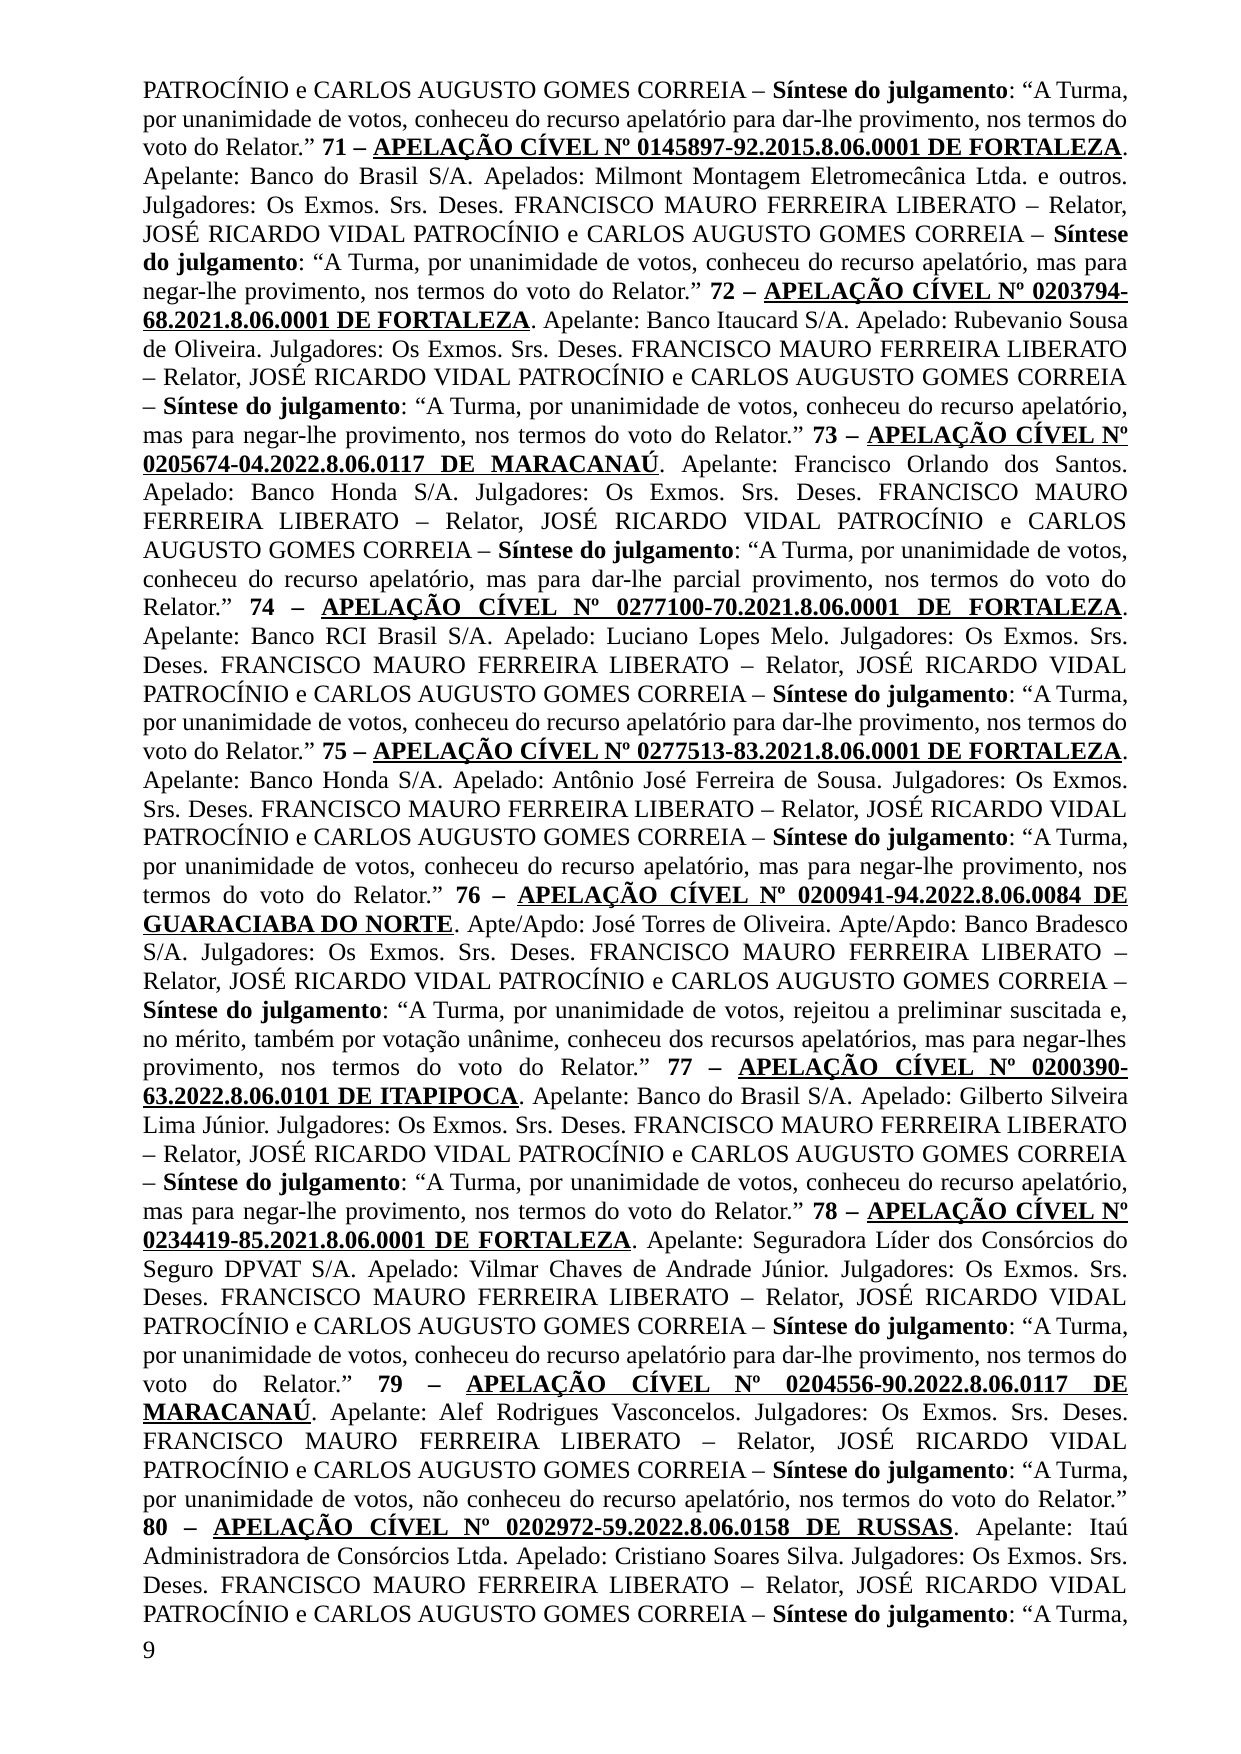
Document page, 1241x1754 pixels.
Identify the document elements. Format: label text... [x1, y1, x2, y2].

text PATROCÍNIO e CARLOS AUGUSTO GOMES CORREIA – Síntese do julgamento: “A Turma, por unanimidade de votos, conheceu do recurso apelatório para dar-lhe provimento, nos termos do voto do Relator.” 71 – APELAÇÃO CÍVEL Nº 0145897-92.2015.8.06.0001 DE FORTALEZA. Apelante: Banco do Brasil S/A. Apelados: Milmont Montagem Eletromecânica Ltda. e outros. Julgadores: Os Exmos. Srs. Deses. FRANCISCO MAURO FERREIRA LIBERATO – Relator, JOSÉ RICARDO VIDAL PATROCÍNIO e CARLOS AUGUSTO GOMES CORREIA – Síntese do julgamento: “A Turma, por unanimidade de votos, conheceu do recurso apelatório, mas para negar-lhe provimento, nos termos do voto do Relator.” 72 – APELAÇÃO CÍVEL Nº 0203794-68.2021.8.06.0001 DE FORTALEZA. Apelante: Banco Itaucard S/A. Apelado: Rubevanio Sousa de Oliveira. Julgadores: Os Exmos. Srs. Deses. FRANCISCO MAURO FERREIRA LIBERATO – Relator, JOSÉ RICARDO VIDAL PATROCÍNIO e CARLOS AUGUSTO GOMES CORREIA – Síntese do julgamento: “A Turma, por unanimidade de votos, conheceu do recurso apelatório, mas para negar-lhe provimento, nos termos do voto do Relator.” 73 – APELAÇÃO CÍVEL Nº 0205674-04.2022.8.06.0117 DE MARACANAÚ. Apelante: Francisco Orlando dos Santos. Apelado: Banco Honda S/A. Julgadores: Os Exmos. Srs. Deses. FRANCISCO MAURO FERREIRA LIBERATO – Relator, JOSÉ RICARDO VIDAL PATROCÍNIO e CARLOS AUGUSTO GOMES CORREIA – Síntese do julgamento: “A Turma, por unanimidade de votos, conheceu do recurso apelatório, mas para dar-lhe parcial provimento, nos termos do voto do Relator.” 74 – APELAÇÃO CÍVEL Nº 0277100-70.2021.8.06.0001 DE FORTALEZA. Apelante: Banco RCI Brasil S/A. Apelado: Luciano Lopes Melo. Julgadores: Os Exmos. Srs. Deses. FRANCISCO MAURO FERREIRA LIBERATO – Relator, JOSÉ RICARDO VIDAL PATROCÍNIO e CARLOS AUGUSTO GOMES CORREIA – Síntese do julgamento: “A Turma, por unanimidade de votos, conheceu do recurso apelatório para dar-lhe provimento, nos termos do voto do Relator.” 75 – APELAÇÃO CÍVEL Nº 0277513-83.2021.8.06.0001 DE FORTALEZA. Apelante: Banco Honda S/A. Apelado: Antônio José Ferreira de Sousa. Julgadores: Os Exmos. Srs. Deses. FRANCISCO MAURO FERREIRA LIBERATO – Relator, JOSÉ RICARDO VIDAL PATROCÍNIO e CARLOS AUGUSTO GOMES CORREIA – Síntese do julgamento: “A Turma, por unanimidade de votos, conheceu do recurso apelatório, mas para negar-lhe provimento, nos termos do voto do Relator.” 76 – APELAÇÃO CÍVEL Nº 0200941-94.2022.8.06.0084 DE GUARACIABA DO NORTE. Apte/Apdo: José Torres de Oliveira. Apte/Apdo: Banco Bradesco S/A. Julgadores: Os Exmos. Srs. Deses. FRANCISCO MAURO FERREIRA LIBERATO – Relator, JOSÉ RICARDO VIDAL PATROCÍNIO e CARLOS AUGUSTO GOMES CORREIA – Síntese do julgamento: “A Turma, por unanimidade de votos, rejeitou a preliminar suscitada e, no mérito, também por votação unânime, conheceu dos recursos apelatórios, mas para negar-lhes provimento, nos termos do voto do Relator.” 77 – APELAÇÃO CÍVEL Nº 0200390-63.2022.8.06.0101 DE ITAPIPOCA. Apelante: Banco do Brasil S/A. Apelado: Gilberto Silveira Lima Júnior. Julgadores: Os Exmos. Srs. Deses. FRANCISCO MAURO FERREIRA LIBERATO – Relator, JOSÉ RICARDO VIDAL PATROCÍNIO e CARLOS AUGUSTO GOMES CORREIA – Síntese do julgamento: “A Turma, por unanimidade de votos, conheceu do recurso apelatório, mas para negar-lhe provimento, nos termos do voto do Relator.” 78 – APELAÇÃO CÍVEL Nº 0234419-85.2021.8.06.0001 DE FORTALEZA. Apelante: Seguradora Líder dos Consórcios do Seguro DPVAT S/A. Apelado: Vilmar Chaves de Andrade Júnior. Julgadores: Os Exmos. Srs. Deses. FRANCISCO MAURO FERREIRA LIBERATO – Relator, JOSÉ RICARDO VIDAL PATROCÍNIO e CARLOS AUGUSTO GOMES CORREIA – Síntese do julgamento: “A Turma, por unanimidade de votos, conheceu do recurso apelatório para dar-lhe provimento, nos termos do voto do Relator.” 79 – APELAÇÃO CÍVEL Nº 0204556-90.2022.8.06.0117 DE MARACANAÚ. Apelante: Alef Rodrigues Vasconcelos. Julgadores: Os Exmos. Srs. Deses. FRANCISCO MAURO FERREIRA LIBERATO – Relator, JOSÉ RICARDO VIDAL PATROCÍNIO e CARLOS AUGUSTO GOMES CORREIA – Síntese do julgamento: “A Turma, por unanimidade de votos, não conheceu do recurso apelatório, nos termos do voto do Relator.” 80 – APELAÇÃO CÍVEL Nº 0202972-59.2022.8.06.0158 DE RUSSAS. Apelante: Itaú Administradora de Consórcios Ltda. Apelado: Cristiano Soares Silva. Julgadores: Os Exmos. Srs. Deses. FRANCISCO MAURO FERREIRA LIBERATO – Relator, JOSÉ RICARDO VIDAL PATROCÍNIO e CARLOS AUGUSTO GOMES CORREIA – Síntese do julgamento: “A Turma, [143, 75, 1128, 1627]
